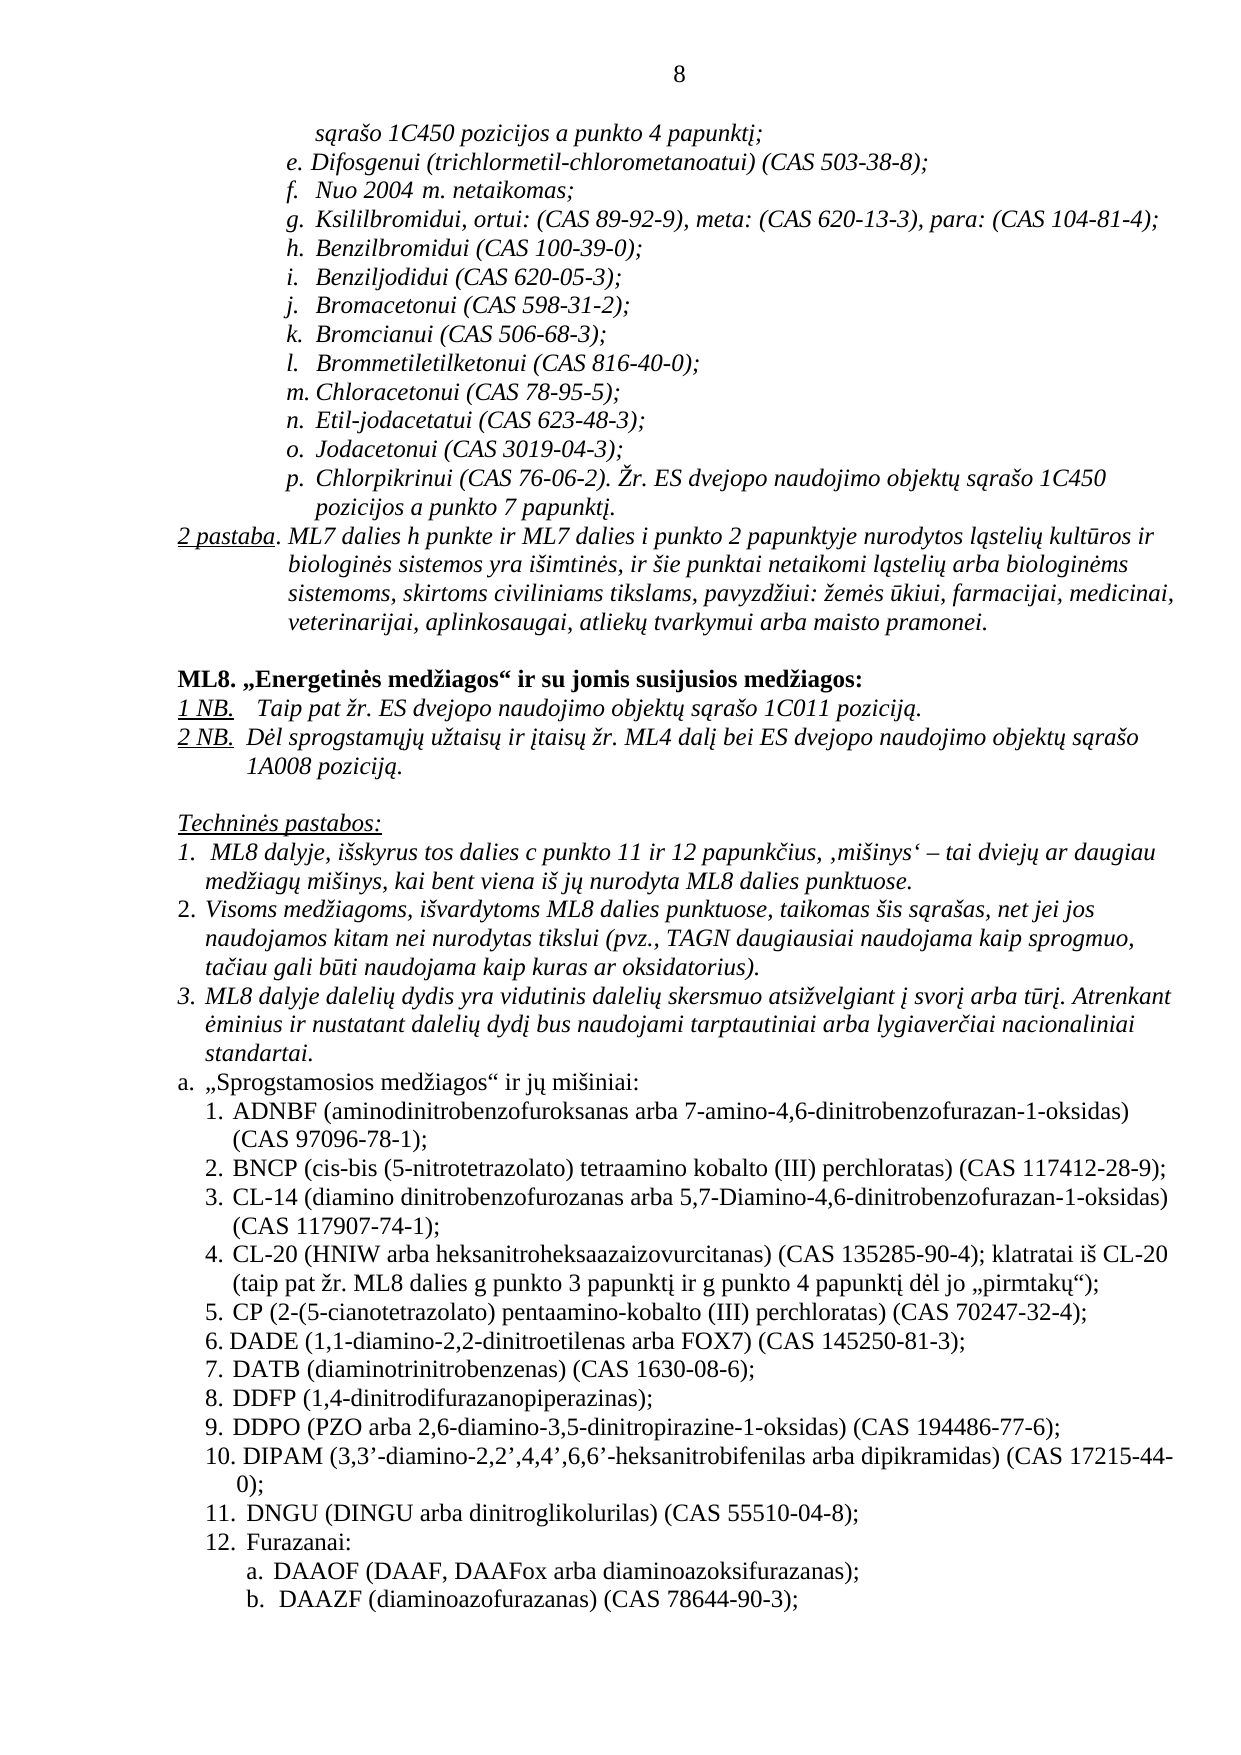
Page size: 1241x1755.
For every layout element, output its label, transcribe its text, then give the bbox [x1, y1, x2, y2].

table_header CP (2-(5-cianotetrazolato) pentaamino-kobalto (III) perchloratas) (CAS 70247-32-4); [233, 1297, 1181, 1326]
table_header Ksililbromidui, ortui: (CAS 89-92-9), meta: (CAS 620-13-3), para: (CAS 104-81-4); [315, 204, 1181, 233]
table_header Bromcianui (CAS 506-68-3); [315, 319, 1181, 348]
table_header DATB (diaminotrinitrobenzenas) (CAS 1630-08-6); [233, 1355, 1181, 1383]
table_header ML8 dalyje dalelių dydis yra vidutinis dalelių skersmuo atsižvelgiant į svorį arba tūrį. Atrenkant ėminius ir nustatant dalelių dydį bus naudojami tarptautiniai arba lygiaverčiai nacionaliniai standartai. [205, 981, 1181, 1067]
table_header a. [177, 1067, 205, 1636]
table_header n. [286, 406, 315, 434]
table_header CL-20 (HNIW arba heksanitroheksaazaizovurcitanas) (CAS 135285-90-4); klatratai iš CL-20 (taip pat žr. ML8 dalies g punkto 3 papunktį ir g punkto 4 papunktį dėl jo „pirmtakų“); [233, 1240, 1181, 1297]
table_header Visoms medžiagoms, išvardytoms ML8 dalies punktuose, taikomas šis sąrašas, net jei jos naudojamos kitam nei nurodytas tikslui (pvz., TAGN daugiausiai naudojama kaip sprogmuo, tačiau gali būti naudojama kaip kuras ar oksidatorius). [205, 895, 1181, 981]
table_header Etil-jodacetatui (CAS 623-48-3); [315, 406, 1181, 434]
table_header l. [286, 348, 316, 377]
table_header Furazanai: [246, 1527, 1181, 1556]
table_header Jodacetonui (CAS 3019-04-3); [315, 434, 1181, 463]
table_header Brommetiletilketonui (CAS 816-40-0); [316, 348, 1181, 377]
table_header DDPO (PZO arba 2,6-diamino-3,5-dinitropirazine-1-oksidas) (CAS 194486-77-6); [233, 1412, 1181, 1441]
table_header 10. [205, 1441, 236, 1498]
table_header b. [246, 1585, 279, 1613]
table_header DNGU (DINGU arba dinitroglikolurilas) (CAS 55510-04-8); [246, 1498, 1181, 1527]
table_header [177, 118, 286, 521]
table_header 2 pastaba. [177, 521, 288, 636]
table_header 2. [177, 895, 205, 981]
table_header g. [286, 204, 315, 233]
table_header 2. [205, 1153, 232, 1182]
text Techninės pastabos: [177, 808, 1181, 837]
table_header Chloracetonui (CAS 78-95-5); [315, 377, 1181, 406]
table_header [286, 118, 315, 147]
table_header m. [286, 377, 315, 406]
table_header i. [286, 262, 315, 291]
table_header ML7 dalies h punkte ir ML7 dalies i punkto 2 papunktyje nurodytos ląstelių kultūros ir biologinės sistemos yra išimtinės, ir šie punktai netaikomi ląstelių arba biologinėms sistemoms, skirtoms civiliniams tikslams, pavyzdžiui: žemės ūkiui, farmacijai, medicinai, veterinarijai, aplinkosaugai, atliekų tvarkymui arba maisto pramonei. [288, 521, 1181, 636]
table_header 7. [205, 1355, 232, 1383]
table_header ML8 dalyje, išskyrus tos dalies c punkto 11 ir 12 papunkčius, ‚mišinys‘ – tai dviejų ar daugiau medžiagų mišinys, kai bent viena iš jų nurodyta ML8 dalies punktuose. [205, 837, 1181, 894]
table_header 1. [205, 1096, 232, 1153]
table_header 6. [205, 1326, 229, 1354]
table_header Nuo 2004 m. netaikomas; [315, 176, 1181, 204]
table_header 11. [205, 1498, 246, 1527]
table_header p. [286, 463, 315, 521]
table_header k. [286, 319, 315, 348]
table_header o. [286, 434, 315, 463]
table_header 3. [205, 1182, 232, 1239]
table_header 1 NB. [177, 693, 256, 722]
table_header Chlorpikrinui (CAS 76-06-2). Žr. ES dvejopo naudojimo objektų sąrašo 1C450 pozicijos a punkto 7 papunktį. [315, 463, 1181, 521]
table_header DAAOF (DAAF, DAAFox arba diaminoazoksifurazanas); [273, 1556, 1181, 1584]
table_header h. [286, 233, 315, 262]
table_header ADNBF (aminodinitrobenzofuroksanas arba 7-amino-4,6-dinitrobenzofurazan-1-oksidas) (CAS 97096-78-1); [233, 1096, 1181, 1153]
table_header CL-14 (diamino dinitrobenzofurozanas arba 5,7-Diamino-4,6-dinitrobenzofurazan-1-oksidas) (CAS 117907-74-1); [233, 1182, 1181, 1239]
table_header j. [286, 291, 315, 319]
table_header Taip pat žr. ES dvejopo naudojimo objektų sąrašo 1C011 poziciją. [256, 693, 1181, 722]
table_header sąrašo 1C450 pozicijos a punkto 4 papunktį; [315, 118, 1181, 147]
table_header 3. [177, 981, 205, 1067]
table_header Benziljodidui (CAS 620-05-3); [315, 262, 1181, 291]
table_header DIPAM (3,3’-diamino-2,2’,4,4’,6,6’-heksanitrobifenilas arba dipikramidas) (CAS 17215-44-0); [236, 1441, 1181, 1498]
text ML8. „Energetinės medžiagos“ ir su jomis susijusios medžiagos: [177, 664, 1181, 693]
table_header 4. [205, 1240, 232, 1297]
table_header f. [286, 176, 315, 204]
table_header 2 NB. [177, 722, 246, 779]
table_header DDFP (1,4-dinitrodifurazanopiperazinas); [233, 1383, 1181, 1412]
table_header Difosgenui (trichlormetil-chlorometanoatui) (CAS 503-38-8); [311, 147, 1181, 176]
table_header Bromacetonui (CAS 598-31-2); [315, 291, 1181, 319]
table_header Dėl sprogstamųjų užtaisų ir įtaisų žr. ML4 dalį bei ES dvejopo naudojimo objektų sąrašo 1A008 poziciją. [246, 722, 1181, 779]
table_header 8. [205, 1383, 232, 1412]
table_header 9. [205, 1412, 232, 1441]
table_header a. [246, 1556, 273, 1584]
table_header „Sprogstamosios medžiagos“ ir jų mišiniai: 40. BTNEN (Bis(2,2,2-trinitroetil)-nitraminas) (CAS 19836-28-3); 41. FTDO (5,6-(3‘,4‘-furazano)- 1,2,3,4-tetrazino-1,3-dioksidas); 42. EDNA (etilendinitraminas) (CAS 505-71-5); Pastaba. ML18 dalies a punktas apima ‚sprogstamuosius kokristalus‘. Techninė pastaba. ‚Sprogstamasis kokristalas‘ yra kietoji medžiaga, kurią sudaro tvarkinga trimatė dviejų ar daugiau sprogstamųjų molekulių, kurių bent viena yra nurodyta ML8 dalies a punkte, struktūra. [205, 1067, 1181, 1118]
table_header BNCP (cis-bis (5-nitrotetrazolato) tetraamino kobalto (III) perchloratas) (CAS 117412-28-9); [233, 1153, 1181, 1182]
table_header 1. [177, 837, 205, 894]
table_header DAAZF (diaminoazofurazanas) (CAS 78644-90-3); [279, 1585, 1181, 1613]
table_header DADE (1,1-diamino-2,2-dinitroetilenas arba FOX7) (CAS 145250-81-3); [229, 1326, 1181, 1354]
table_header 5. [205, 1297, 232, 1326]
table_header 12. [205, 1527, 246, 1613]
table_header e. [286, 147, 311, 176]
table_header Benzilbromidui (CAS 100-39-0); [315, 233, 1181, 262]
table_header „Sprogstamosios medžiagos“ ir jų mišiniai: 40. BTNEN (Bis(2,2,2-trinitroetil)-nitraminas) (CAS 19836-28-3); 41. FTDO (5,6-(3‘,4‘-furazano)- 1,2,3,4-tetrazino-1,3-dioksidas); 42. EDNA (etilendinitraminas) (CAS 505-71-5); Pastaba. ML18 dalies a punktas apima ‚sprogstamuosius kokristalus‘. Techninė pastaba. ‚Sprogstamasis kokristalas‘ yra kietoji medžiaga, kurią sudaro tvarkinga trimatė dviejų ar daugiau sprogstamųjų molekulių, kurių bent viena yra nurodyta ML8 dalies a punkte, struktūra. [205, 1613, 1181, 1636]
